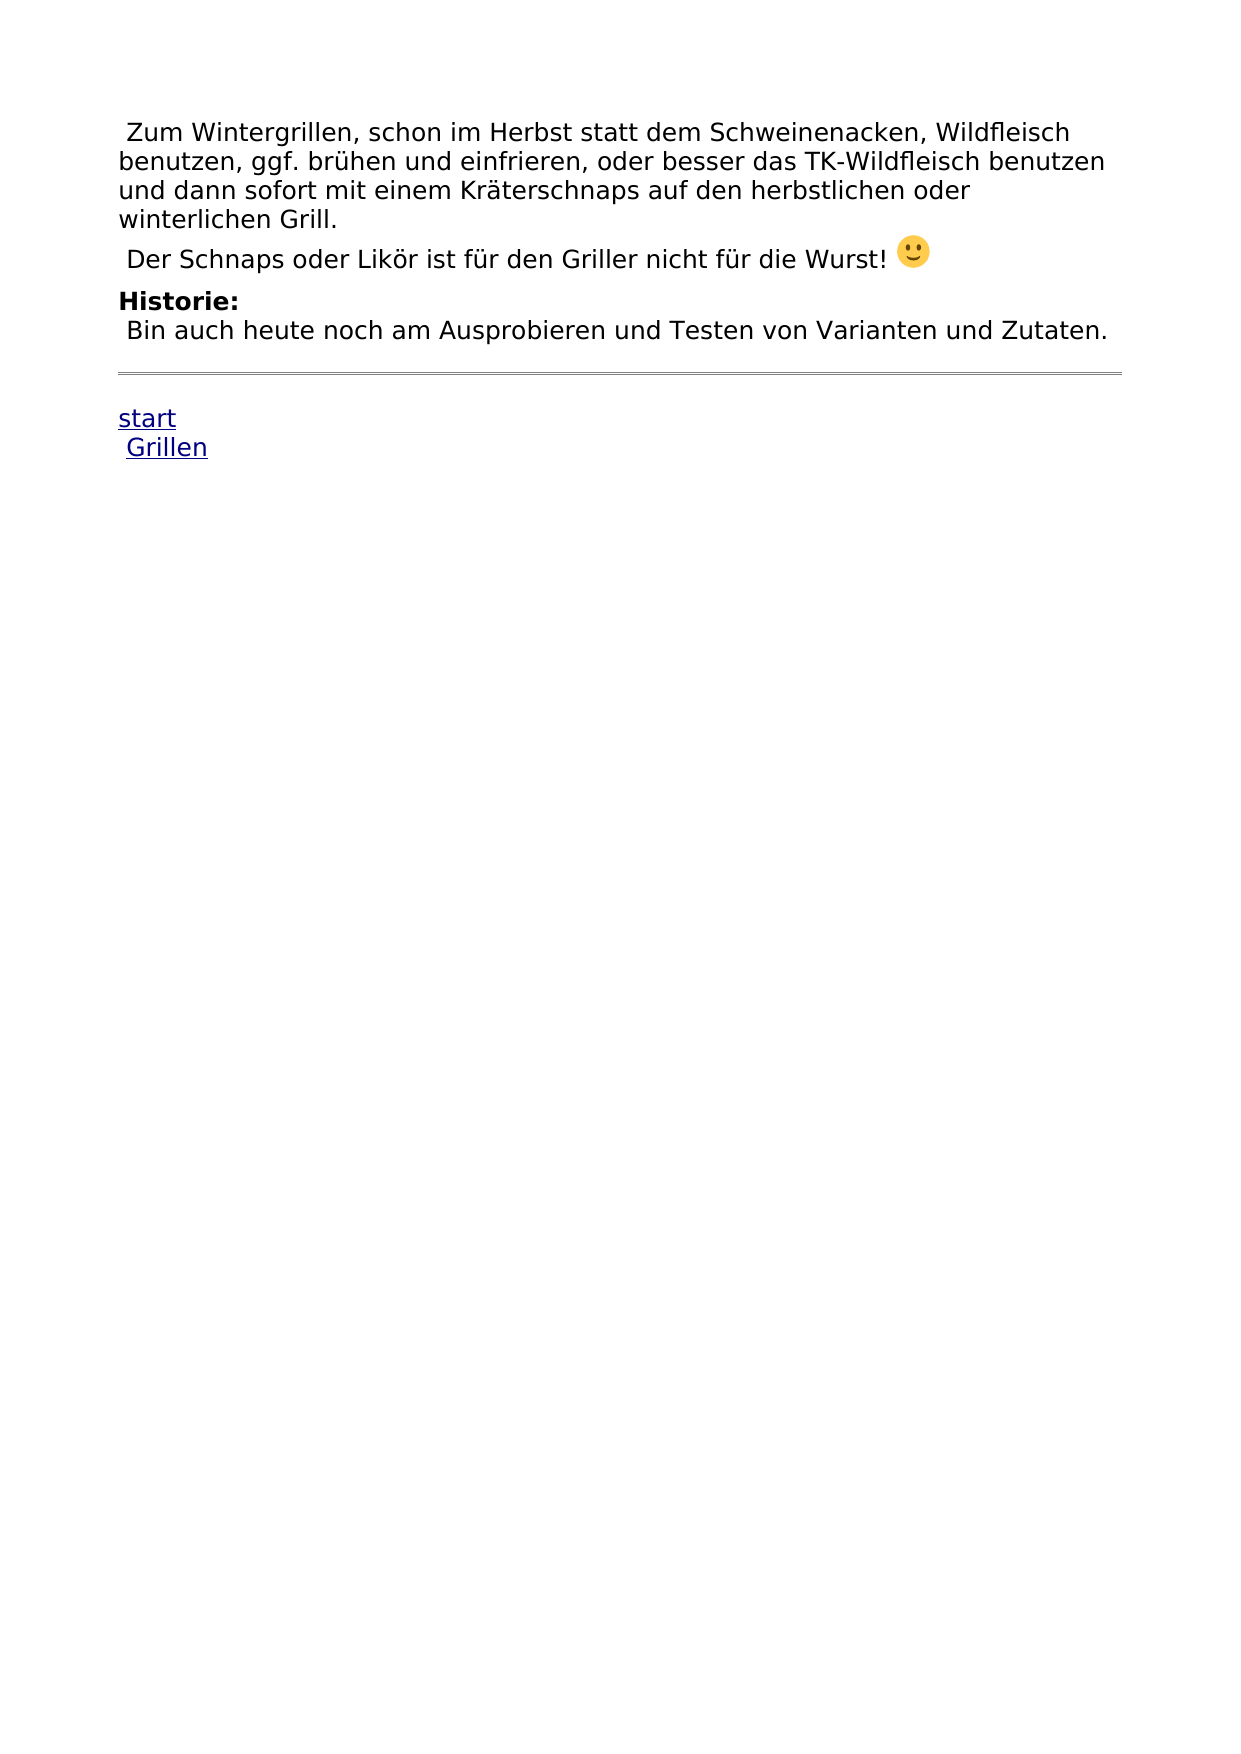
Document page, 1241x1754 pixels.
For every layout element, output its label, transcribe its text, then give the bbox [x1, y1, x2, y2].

text Historie: Bin auch heute noch am Ausprobieren und Testen von Varianten und Zutaten. [118, 287, 1122, 345]
text Zum Wintergrillen, schon im Herbst statt dem Schweinenacken, Wildfleisch benutzen, ggf. brühen und einfrieren, oder besser das TK-Wildfleisch benutzen und dann sofort mit einem Kräterschnaps auf den herbstlichen oder winterlichen Grill. Der Schnaps oder Likör ist für den Griller nicht für die Wurst! [118, 118, 1122, 274]
text start Grillen [118, 404, 1122, 462]
